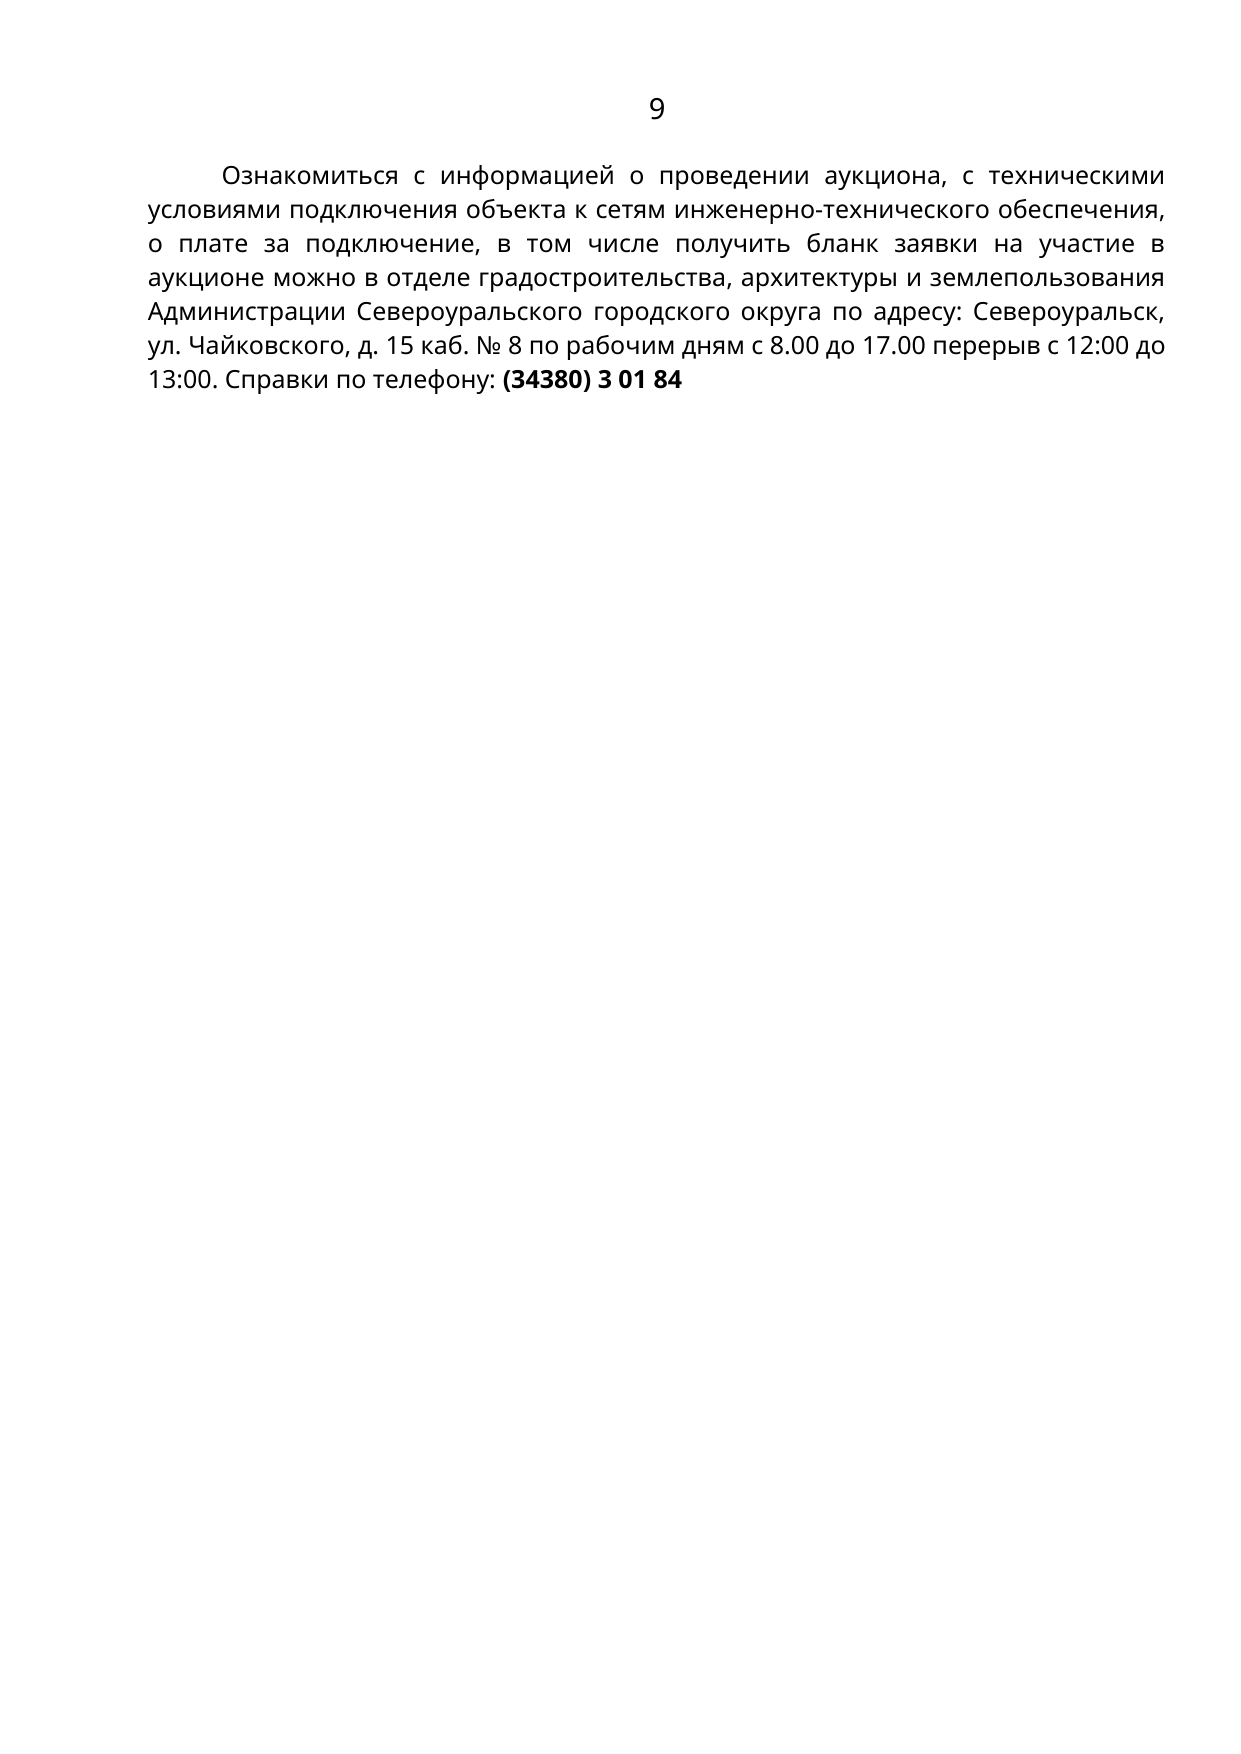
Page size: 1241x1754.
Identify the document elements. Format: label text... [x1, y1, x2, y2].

text Ознакомиться с информацией о проведении аукциона, с техническими условиями подключения объекта к сетям инженерно-технического обеспечения, о плате за подключение, в том числе получить бланк заявки на участие в аукционе можно в отделе градостроительства, архитектуры и землепользования Администрации Североуральского городского округа по адресу: Североуральск, ул. Чайковского, д. 15 каб. № 8 по рабочим дням с 8.00 до 17.00 перерыв с 12:00 до 13:00. Справки по телефону: (34380) 3 01 84 [148, 158, 1166, 396]
